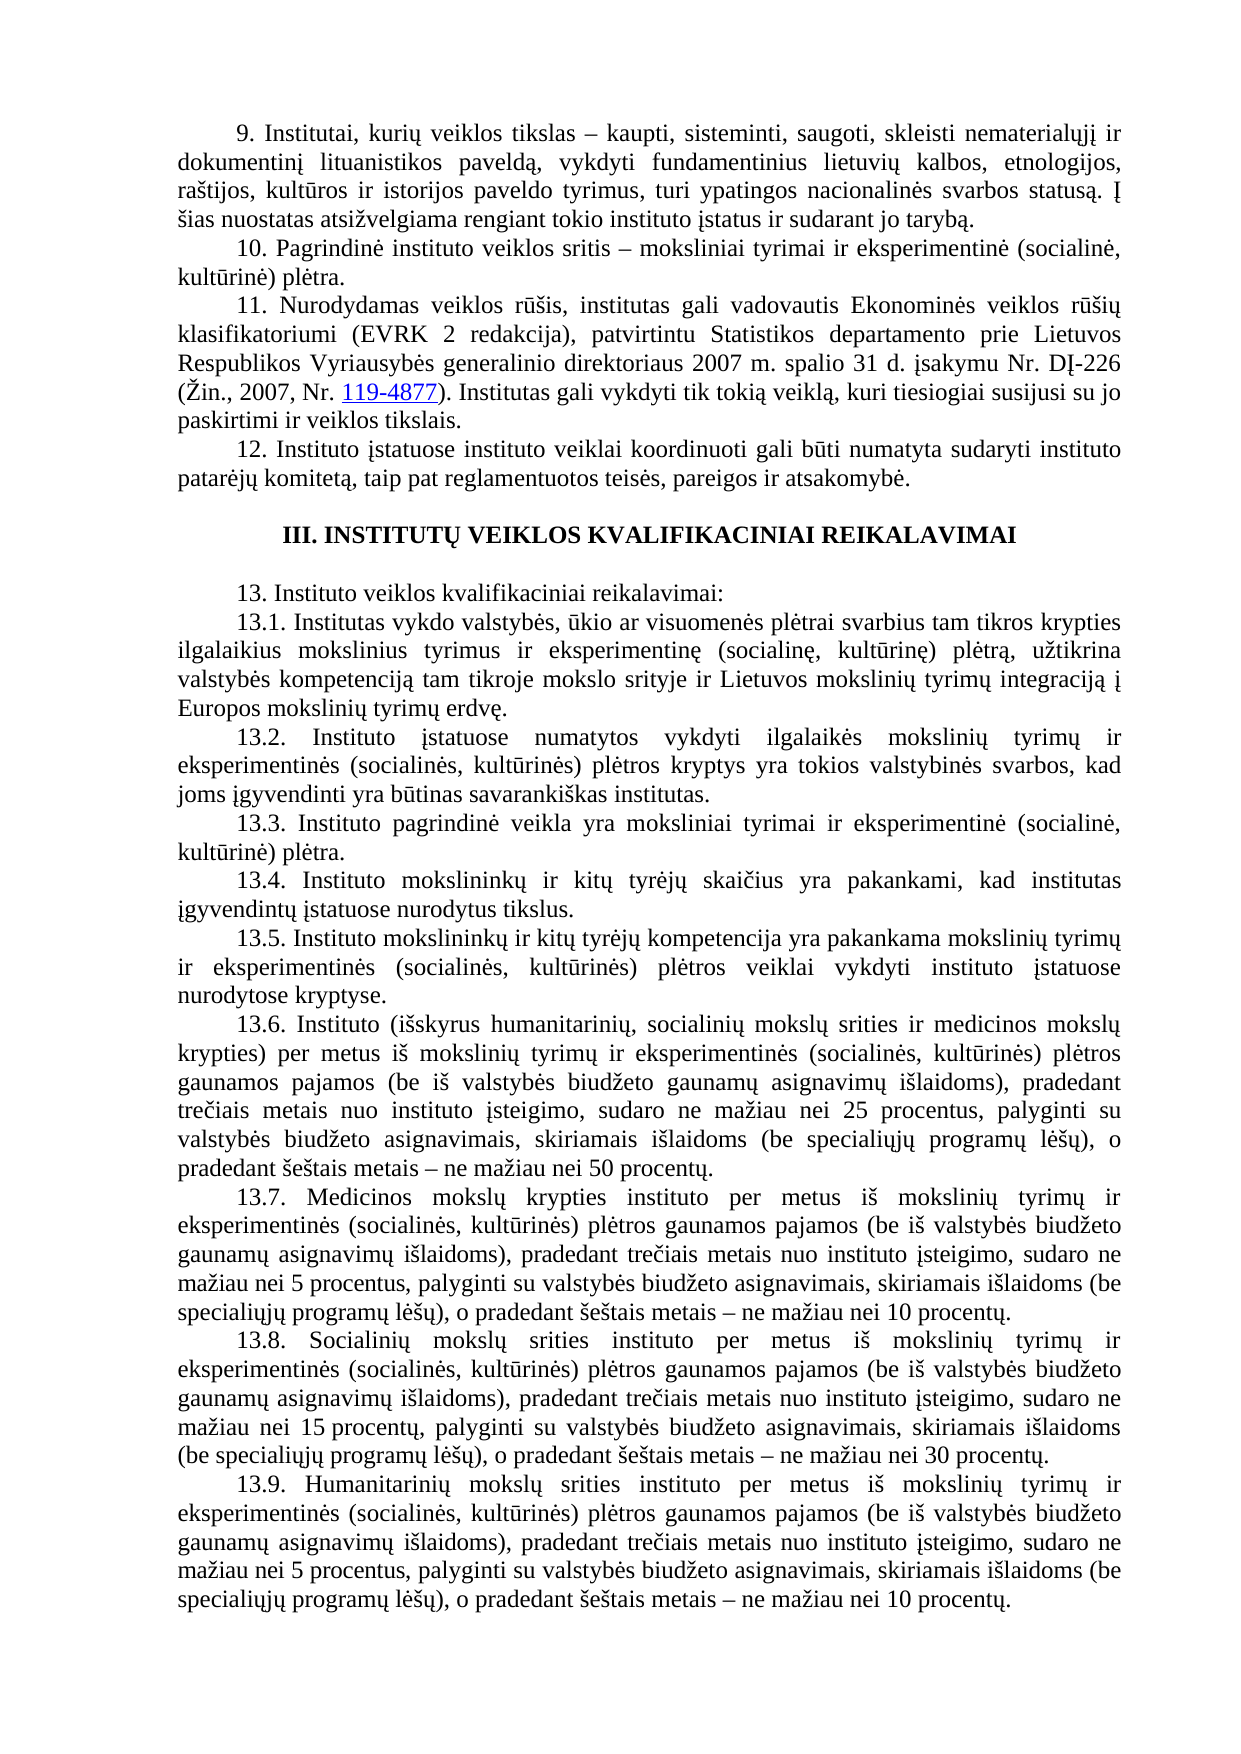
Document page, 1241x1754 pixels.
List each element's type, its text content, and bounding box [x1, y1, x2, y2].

text 13.3. Instituto pagrindinė veikla yra moksliniai tyrimai ir eksperimentinė (socialinė, kultūrinė) plėtra. [177, 808, 1122, 866]
text 13.9. Humanitarinių mokslų srities instituto per metus iš mokslinių tyrimų ir eksperimentinės (socialinės, kultūrinės) plėtros gaunamos pajamos (be iš valstybės biudžeto gaunamų asignavimų išlaidoms), pradedant trečiais metais nuo instituto įsteigimo, sudaro ne mažiau nei 5 procentus, palyginti su valstybės biudžeto asignavimais, skiriamais išlaidoms (be specialiųjų programų lėšų), o pradedant šeštais metais – ne mažiau nei 10 procentų. [177, 1469, 1122, 1613]
text 11. Nurodydamas veiklos rūšis, institutas gali vadovautis Ekonominės veiklos rūšių klasifikatoriumi (EVRK 2 redakcija), patvirtintu Statistikos departamento prie Lietuvos Respublikos Vyriausybės generalinio direktoriaus 2007 m. spalio 31 d. įsakymu Nr. DĮ-226 (Žin., 2007, Nr. 119-4877). Institutas gali vykdyti tik tokią veiklą, kuri tiesiogiai susijusi su jo paskirtimi ir veiklos tikslais. [177, 291, 1122, 434]
text 13.8. Socialinių mokslų srities instituto per metus iš mokslinių tyrimų ir eksperimentinės (socialinės, kultūrinės) plėtros gaunamos pajamos (be iš valstybės biudžeto gaunamų asignavimų išlaidoms), pradedant trečiais metais nuo instituto įsteigimo, sudaro ne mažiau nei 15 procentų, palyginti su valstybės biudžeto asignavimais, skiriamais išlaidoms (be specialiųjų programų lėšų), o pradedant šeštais metais – ne mažiau nei 30 procentų. [177, 1326, 1122, 1469]
text 12. Instituto įstatuose instituto veiklai koordinuoti gali būti numatyta sudaryti instituto patarėjų komitetą, taip pat reglamentuotos teisės, pareigos ir atsakomybė. [177, 434, 1122, 492]
text 10. Pagrindinė instituto veiklos sritis – moksliniai tyrimai ir eksperimentinė (socialinė, kultūrinė) plėtra. [177, 233, 1122, 291]
text 9. Institutai, kurių veiklos tikslas – kaupti, sisteminti, saugoti, skleisti nematerialųjį ir dokumentinį lituanistikos paveldą, vykdyti fundamentinius lietuvių kalbos, etnologijos, raštijos, kultūros ir istorijos paveldo tyrimus, turi ypatingos nacionalinės svarbos statusą. Į šias nuostatas atsižvelgiama rengiant tokio instituto įstatus ir sudarant jo tarybą. [177, 118, 1122, 233]
text 13. Instituto veiklos kvalifikaciniai reikalavimai: [177, 578, 1122, 607]
text 13.4. Instituto mokslininkų ir kitų tyrėjų skaičius yra pakankami, kad institutas įgyvendintų įstatuose nurodytus tikslus. [177, 866, 1122, 923]
text 13.1. Institutas vykdo valstybės, ūkio ar visuomenės plėtrai svarbius tam tikros krypties ilgalaikius mokslinius tyrimus ir eksperimentinę (socialinę, kultūrinę) plėtrą, užtikrina valstybės kompetenciją tam tikroje mokslo srityje ir Lietuvos mokslinių tyrimų integraciją į Europos mokslinių tyrimų erdvę. [177, 607, 1122, 722]
text III. INSTITUTŲ VEIKLOS KVALIFIKACINIAI REIKALAVIMAI [177, 521, 1122, 549]
text 13.5. Instituto mokslininkų ir kitų tyrėjų kompetencija yra pakankama mokslinių tyrimų ir eksperimentinės (socialinės, kultūrinės) plėtros veiklai vykdyti instituto įstatuose nurodytose kryptyse. [177, 923, 1122, 1009]
text 13.2. Instituto įstatuose numatytos vykdyti ilgalaikės mokslinių tyrimų ir eksperimentinės (socialinės, kultūrinės) plėtros kryptys yra tokios valstybinės svarbos, kad joms įgyvendinti yra būtinas savarankiškas institutas. [177, 722, 1122, 808]
text 13.7. Medicinos mokslų krypties instituto per metus iš mokslinių tyrimų ir eksperimentinės (socialinės, kultūrinės) plėtros gaunamos pajamos (be iš valstybės biudžeto gaunamų asignavimų išlaidoms), pradedant trečiais metais nuo instituto įsteigimo, sudaro ne mažiau nei 5 procentus, palyginti su valstybės biudžeto asignavimais, skiriamais išlaidoms (be specialiųjų programų lėšų), o pradedant šeštais metais – ne mažiau nei 10 procentų. [177, 1182, 1122, 1326]
text 13.6. Instituto (išskyrus humanitarinių, socialinių mokslų srities ir medicinos mokslų krypties) per metus iš mokslinių tyrimų ir eksperimentinės (socialinės, kultūrinės) plėtros gaunamos pajamos (be iš valstybės biudžeto gaunamų asignavimų išlaidoms), pradedant trečiais metais nuo instituto įsteigimo, sudaro ne mažiau nei 25 procentus, palyginti su valstybės biudžeto asignavimais, skiriamais išlaidoms (be specialiųjų programų lėšų), o pradedant šeštais metais – ne mažiau nei 50 procentų. [177, 1009, 1122, 1182]
